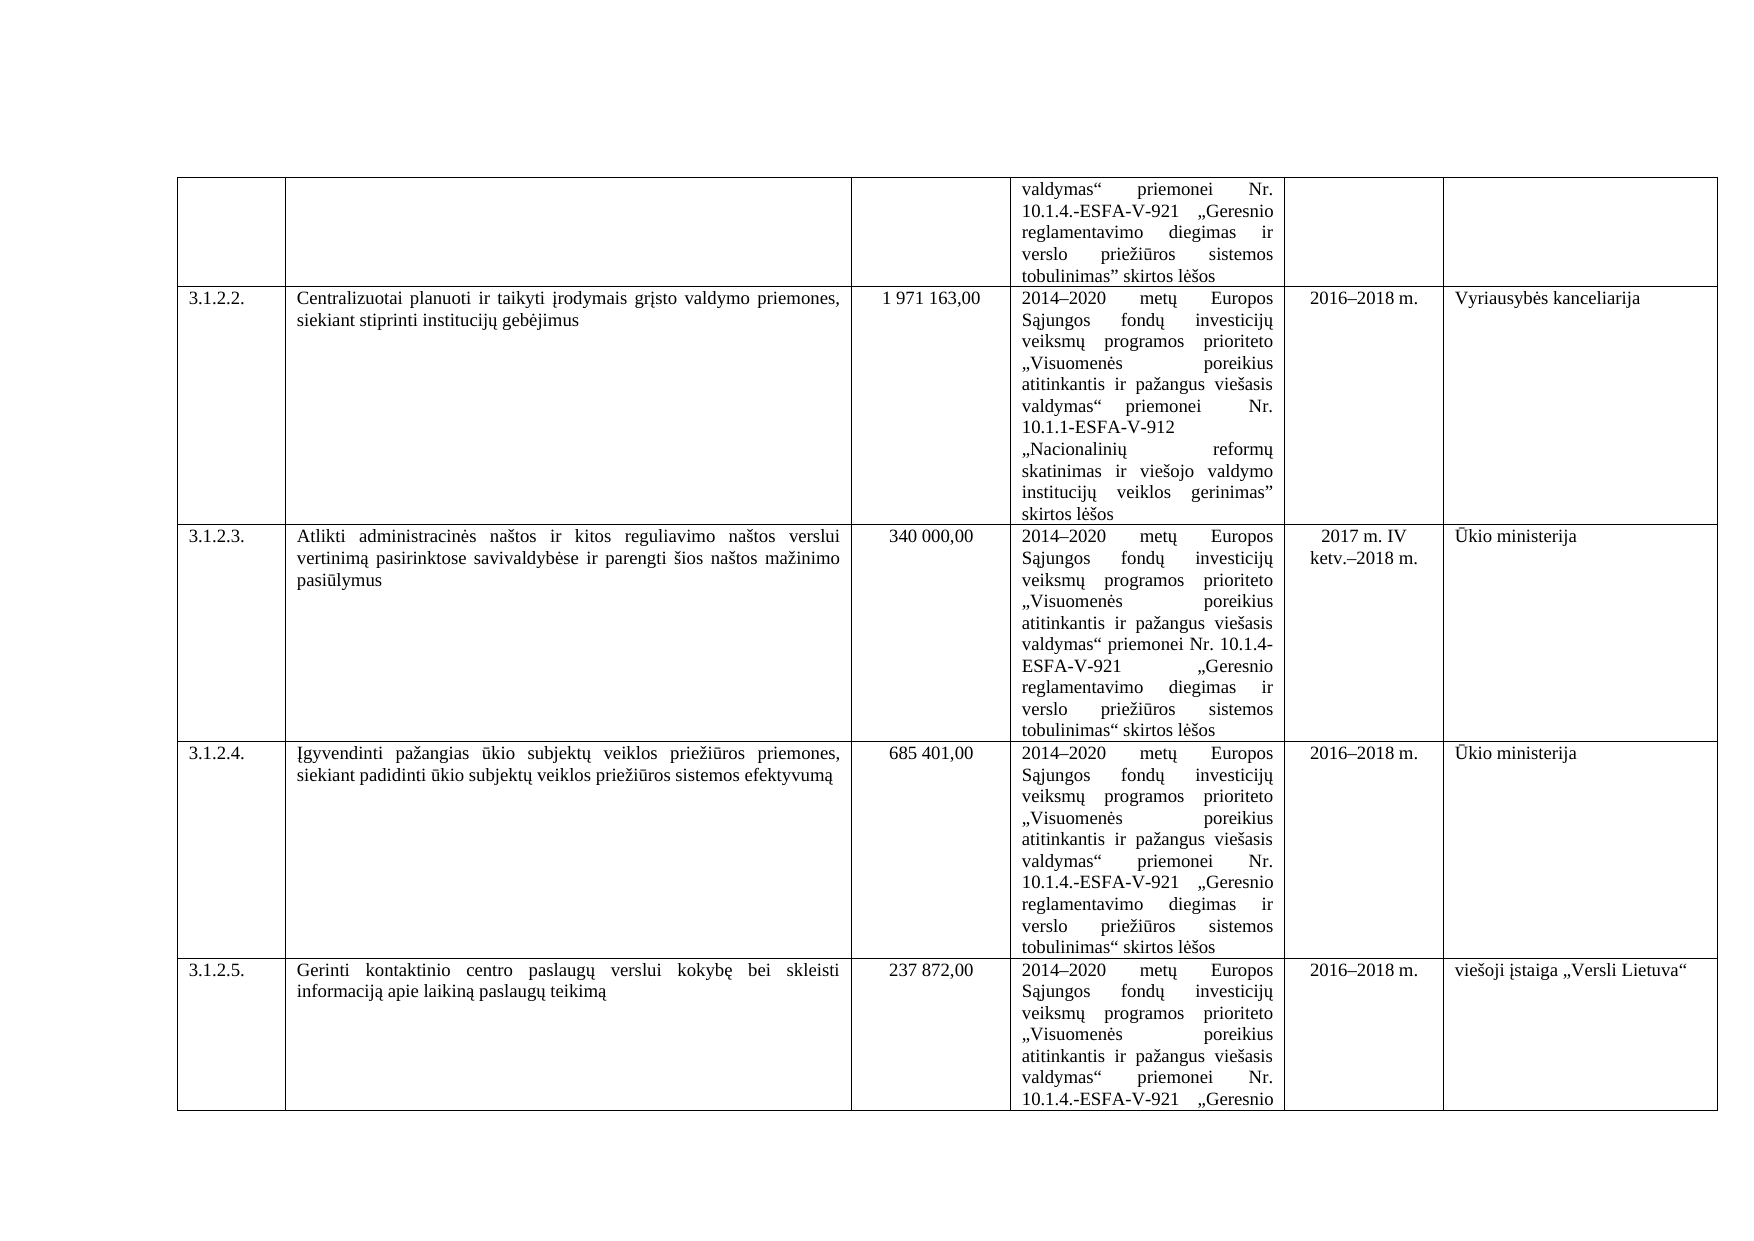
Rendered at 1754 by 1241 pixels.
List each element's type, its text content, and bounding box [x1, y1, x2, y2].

table_cell 685 401,00 [852, 742, 1010, 958]
table_cell 2016–2018 m. [1285, 287, 1443, 524]
table_cell Centralizuotai planuoti ir taikyti įrodymais grįsto valdymo priemones, siekiant stiprinti institucijų gebėjimus [286, 287, 851, 524]
table_cell Atlikti administracinės naštos ir kitos reguliavimo naštos verslui vertinimą pasirinktose savivaldybėse ir parengti šios naštos mažinimo pasiūlymus [286, 525, 851, 741]
table_cell valdymas“ priemonei Nr. 10.1.4.-ESFA-V-921 „Geresnio reglamentavimo diegimas ir verslo priežiūros sistemos tobulinimas” skirtos lėšos [1011, 178, 1284, 286]
table_cell 2014–2020 metų Europos Sąjungos fondų investicijų veiksmų programos prioriteto „Visuomenės poreikius atitinkantis ir pažangus viešasis valdymas“ priemonei Nr. 10.1.4-ESFA-V-921 „Geresnio reglamentavimo diegimas ir verslo priežiūros sistemos tobulinimas“ skirtos lėšos [1011, 525, 1284, 741]
table_cell Ūkio ministerija [1444, 525, 1717, 741]
table_cell 1 971 163,00 [852, 287, 1010, 524]
table_cell [852, 178, 1010, 286]
table_cell 2014–2020 metų Europos Sąjungos fondų investicijų veiksmų programos prioriteto „Visuomenės poreikius atitinkantis ir pažangus viešasis valdymas“ priemonei Nr. 10.1.4.-ESFA-V-921 „Geresnio [1011, 959, 1284, 1109]
table_cell 3.1.2.5. [178, 959, 285, 1109]
table_cell [1444, 178, 1717, 286]
table_cell Gerinti kontaktinio centro paslaugų verslui kokybę bei skleisti informaciją apie laikiną paslaugų teikimą [286, 959, 851, 1109]
table_cell 3.1.2.3. [178, 525, 285, 741]
table_cell Ūkio ministerija [1444, 742, 1717, 958]
table_cell Įgyvendinti pažangias ūkio subjektų veiklos priežiūros priemones, siekiant padidinti ūkio subjektų veiklos priežiūros sistemos efektyvumą [286, 742, 851, 958]
table_cell [1285, 178, 1443, 286]
table_cell [178, 178, 285, 286]
table_cell 2016–2018 m. [1285, 742, 1443, 958]
table_cell viešoji įstaiga „Versli Lietuva“ [1444, 959, 1717, 1109]
table_cell [286, 178, 851, 286]
table_cell 2014–2020 metų Europos Sąjungos fondų investicijų veiksmų programos prioriteto „Visuomenės poreikius atitinkantis ir pažangus viešasis valdymas“ priemonei Nr. 10.1.1-ESFA-V-912 „Nacionalinių reformų skatinimas ir viešojo valdymo institucijų veiklos gerinimas” skirtos lėšos [1011, 287, 1284, 524]
table_cell 3.1.2.2. [178, 287, 285, 524]
table_cell 340 000,00 [852, 525, 1010, 741]
table_cell 2014–2020 metų Europos Sąjungos fondų investicijų veiksmų programos prioriteto „Visuomenės poreikius atitinkantis ir pažangus viešasis valdymas“ priemonei Nr. 10.1.4.-ESFA-V-921 „Geresnio reglamentavimo diegimas ir verslo priežiūros sistemos tobulinimas“ skirtos lėšos [1011, 742, 1284, 958]
table_cell Vyriausybės kanceliarija [1444, 287, 1717, 524]
table_cell 2016–2018 m. [1285, 959, 1443, 1109]
table_cell 2017 m. IV ketv.–2018 m. [1285, 525, 1443, 741]
table_cell 237 872,00 [852, 959, 1010, 1109]
table_cell 3.1.2.4. [178, 742, 285, 958]
